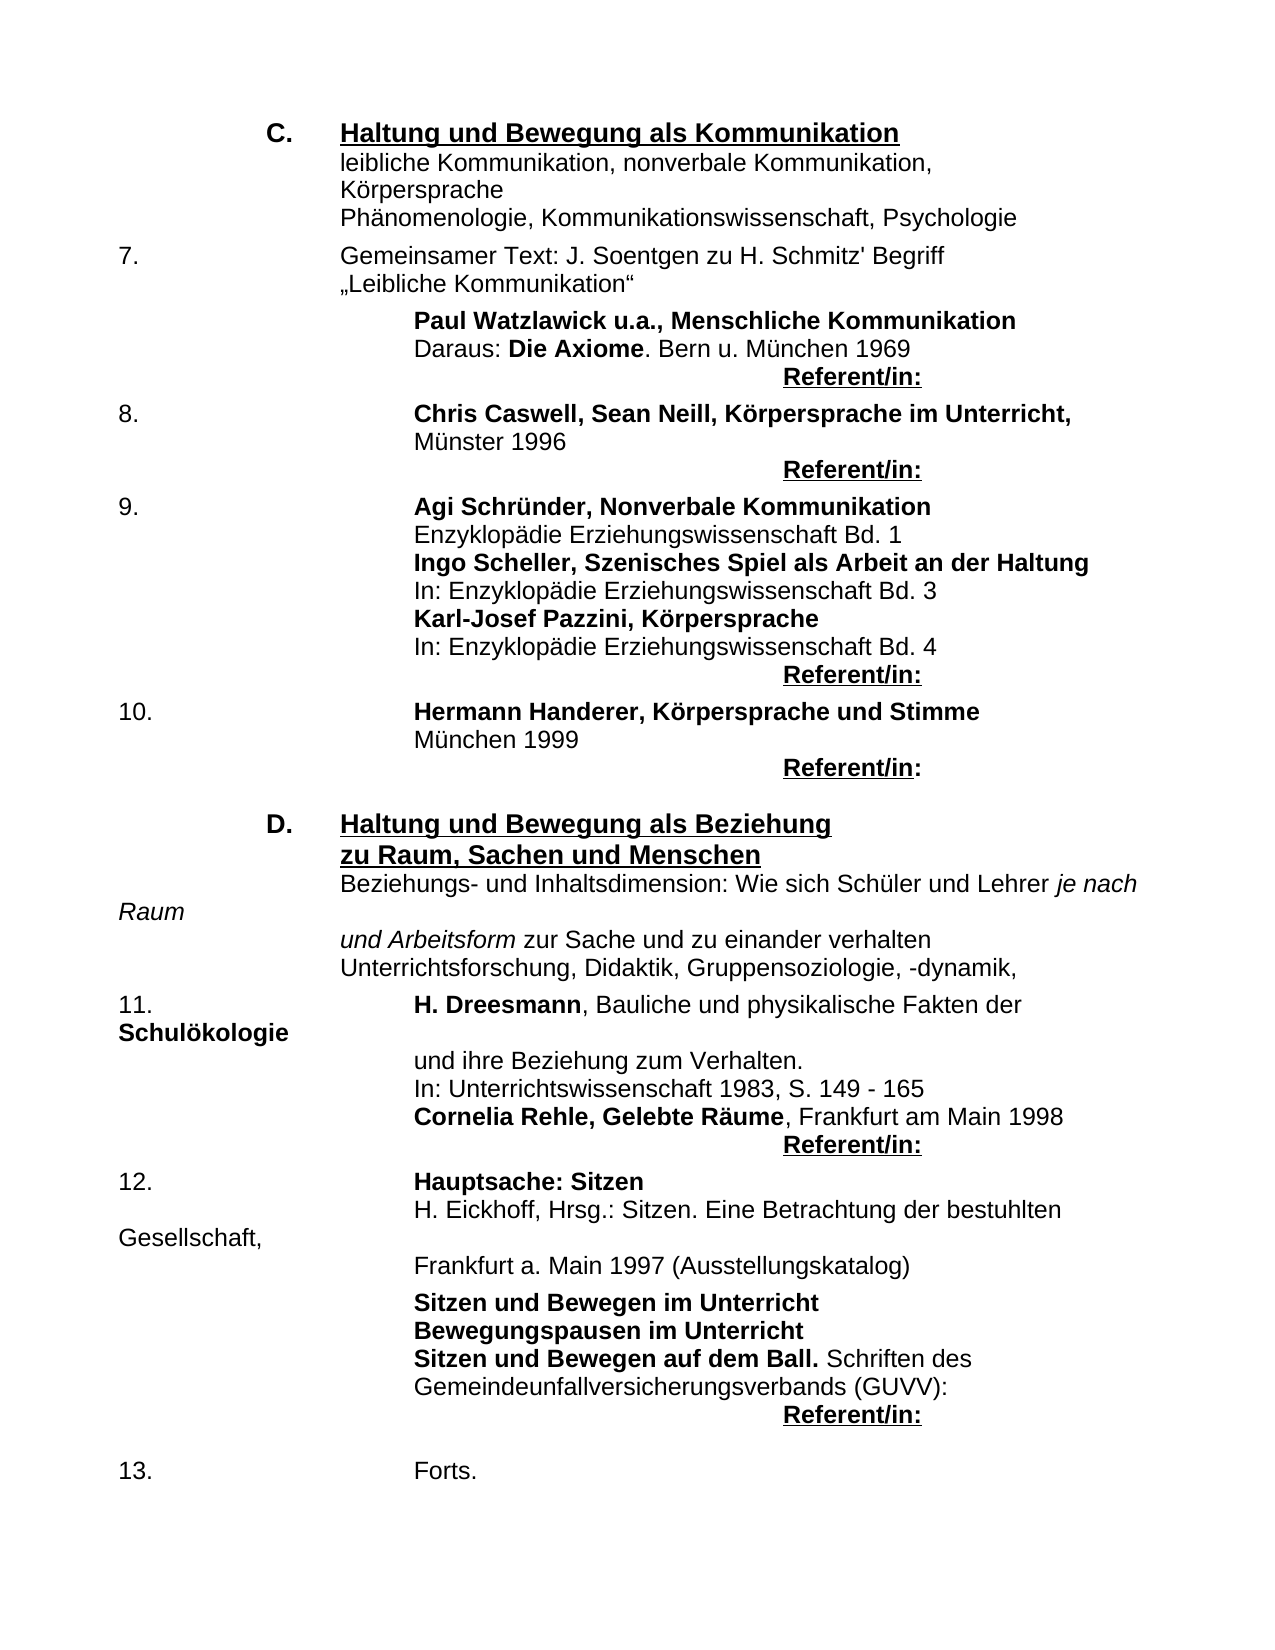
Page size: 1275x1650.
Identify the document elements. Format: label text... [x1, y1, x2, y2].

text Referent/in: [118, 456, 1157, 484]
text Paul Watzlawick u.a., Menschliche Kommunikation [118, 307, 1157, 335]
text In: Enzyklopädie Erziehungswissenschaft Bd. 3 [118, 577, 1157, 605]
text Referent/in: [118, 661, 1157, 688]
text Ingo Scheller, Szenisches Spiel als Arbeit an der Haltung [118, 549, 1157, 577]
text Beziehungs- und Inhaltsdimension: Wie sich Schüler und Lehrer je nach Raum und Arbeitsform zur Sache und zu einander verhalten [118, 870, 1157, 954]
text Referent/in: [118, 1401, 1157, 1429]
text H. Eickhoff, Hrsg.: Sitzen. Eine Betrachtung der bestuhlten Gesellschaft, Frankfurt a. Main 1997 (Ausstellungskatalog) [118, 1196, 1157, 1280]
text 12. Hauptsache: Sitzen [118, 1168, 1157, 1196]
text In: Enzyklopädie Erziehungswissenschaft Bd. 4 [118, 633, 1157, 661]
text Sitzen und Bewegen im Unterricht [118, 1289, 1157, 1317]
text 7. Gemeinsamer Text: J. Soentgen zu H. Schmitz' Begriff „Leibliche Kommunikation“ [118, 242, 1157, 297]
text Referent/in: [118, 1131, 1157, 1159]
text Cornelia Rehle, Gelebte Räume, Frankfurt am Main 1998 [118, 1103, 1157, 1131]
text D. Haltung und Bewegung als Beziehung [118, 809, 1157, 840]
text leibliche Kommunikation, nonverbale Kommunikation, Körpersprache [118, 148, 1157, 204]
text 11. H. Dreesmann, Bauliche und physikalische Fakten der Schulökologie und ihre Beziehung zum Verhalten. [118, 991, 1157, 1075]
text Referent/in: [118, 754, 1157, 782]
text Karl-Josef Pazzini, Körpersprache [118, 605, 1157, 633]
text 8. Chris Caswell, Sean Neill, Körpersprache im Unterricht, Münster 1996 [118, 400, 1157, 456]
text Bewegungspausen im Unterricht [118, 1317, 1157, 1345]
text In: Unterrichtswissenschaft 1983, S. 149 - 165 [118, 1075, 1157, 1103]
text Referent/in: [118, 363, 1157, 391]
text Unterrichtsforschung, Didaktik, Gruppensoziologie, -dynamik, [118, 954, 1157, 982]
text Enzyklopädie Erziehungswissenschaft Bd. 1 [118, 521, 1157, 549]
text Sitzen und Bewegen auf dem Ball. Schriften des Gemeindeunfallversicherungsverbands (GUVV): [118, 1345, 1157, 1401]
text 13. Forts. [118, 1457, 1157, 1484]
text Daraus: Die Axiome. Bern u. München 1969 [118, 335, 1157, 363]
text 10. Hermann Handerer, Körpersprache und Stimme [118, 698, 1157, 726]
text München 1999 [118, 726, 1157, 754]
text C. Haltung und Bewegung als Kommunikation [118, 118, 1157, 148]
text Phänomenologie, Kommunikationswissenschaft, Psychologie [118, 204, 1157, 232]
text zu Raum, Sachen und Menschen [118, 840, 1157, 870]
text 9. Agi Schründer, Nonverbale Kommunikation [118, 493, 1157, 521]
